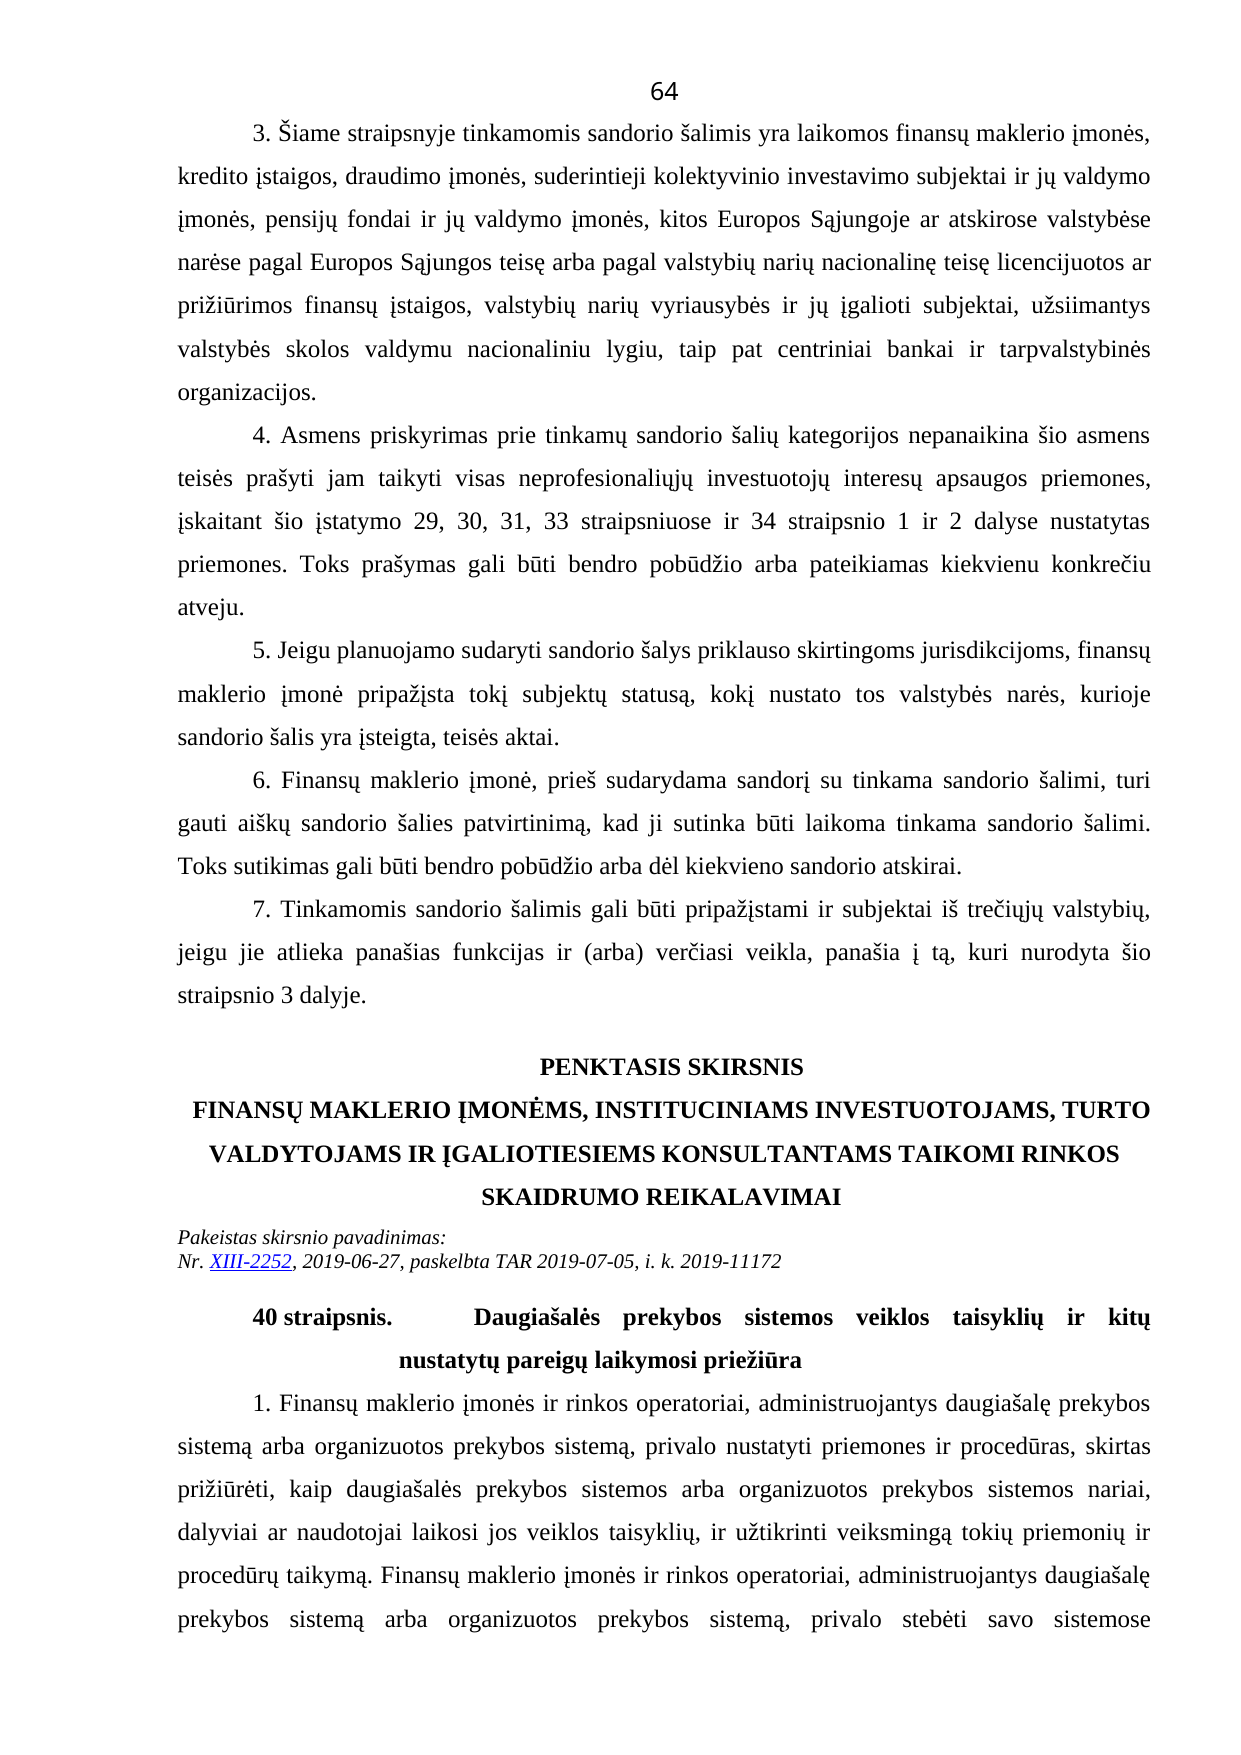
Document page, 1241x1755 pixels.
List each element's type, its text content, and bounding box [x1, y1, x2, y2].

text 40 straipsnis. Daugiašalės prekybos sistemos veiklos taisyklių ir kitų nustatytų pareigų laikymosi priežiūra [252, 1302, 1152, 1374]
text FINANSŲ MAKLERIO ĮMONĖMS, INSTITUCINIAMS INVESTUOTOJAMS, TURTO VALDYTOJAMS IR ĮGALIOTIESIEMS KONSULTANTAMS TAIKOMI RINKOS SKAIDRUMO REIKALAVIMAI [177, 1096, 1152, 1211]
text PENKTASIS SKIRSNIS [177, 1052, 1152, 1081]
text 1. Finansų maklerio įmonės ir rinkos operatoriai, administruojantys daugiašalę prekybos sistemą arba organizuotos prekybos sistemą, privalo nustatyti priemones ir procedūras, skirtas prižiūrėti, kaip daugiašalės prekybos sistemos arba organizuotos prekybos sistemos nariai, dalyviai ar naudotojai laikosi jos veiklos taisyklių, ir užtikrinti veiksmingą tokių priemonių ir procedūrų taikymą. Finansų maklerio įmonės ir rinkos operatoriai, administruojantys daugiašalę prekybos sistemą arba organizuotos prekybos sistemą, privalo stebėti savo sistemose [177, 1388, 1152, 1632]
text 7. Tinkamomis sandorio šalimis gali būti pripažįstami ir subjektai iš trečiųjų valstybių, jeigu jie atlieka panašias funkcijas ir (arba) verčiasi veikla, panašia į tą, kuri nurodyta šio straipsnio 3 dalyje. [177, 894, 1152, 1009]
text Nr. XIII-2252, 2019-06-27, paskelbta TAR 2019-07-05, i. k. 2019-11172 [177, 1249, 1152, 1273]
text 4. Asmens priskyrimas prie tinkamų sandorio šalių kategorijos nepanaikina šio asmens teisės prašyti jam taikyti visas neprofesionaliųjų investuotojų interesų apsaugos priemones, įskaitant šio įstatymo 29, 30, 31, 33 straipsniuose ir 34 straipsnio 1 ir 2 dalyse nustatytas priemones. Toks prašymas gali būti bendro pobūdžio arba pateikiamas kiekvienu konkrečiu atveju. [177, 420, 1152, 621]
text 3. Šiame straipsnyje tinkamomis sandorio šalimis yra laikomos finansų maklerio įmonės, kredito įstaigos, draudimo įmonės, suderintieji kolektyvinio investavimo subjektai ir jų valdymo įmonės, pensijų fondai ir jų valdymo įmonės, kitos Europos Sąjungoje ar atskirose valstybėse narėse pagal Europos Sąjungos teisę arba pagal valstybių narių nacionalinę teisę licencijuotos ar prižiūrimos finansų įstaigos, valstybių narių vyriausybės ir jų įgalioti subjektai, užsiimantys valstybės skolos valdymu nacionaliniu lygiu, taip pat centriniai bankai ir tarpvalstybinės organizacijos. [177, 118, 1152, 406]
text 5. Jeigu planuojamo sudaryti sandorio šalys priklauso skirtingoms jurisdikcijoms, finansų maklerio įmonė pripažįsta tokį subjektų statusą, kokį nustato tos valstybės narės, kurioje sandorio šalis yra įsteigta, teisės aktai. [177, 636, 1152, 751]
text Pakeistas skirsnio pavadinimas: [177, 1225, 1152, 1249]
text 6. Finansų maklerio įmonė, prieš sudarydama sandorį su tinkama sandorio šalimi, turi gauti aiškų sandorio šalies patvirtinimą, kad ji sutinka būti laikoma tinkama sandorio šalimi. Toks sutikimas gali būti bendro pobūdžio arba dėl kiekvieno sandorio atskirai. [177, 765, 1152, 880]
